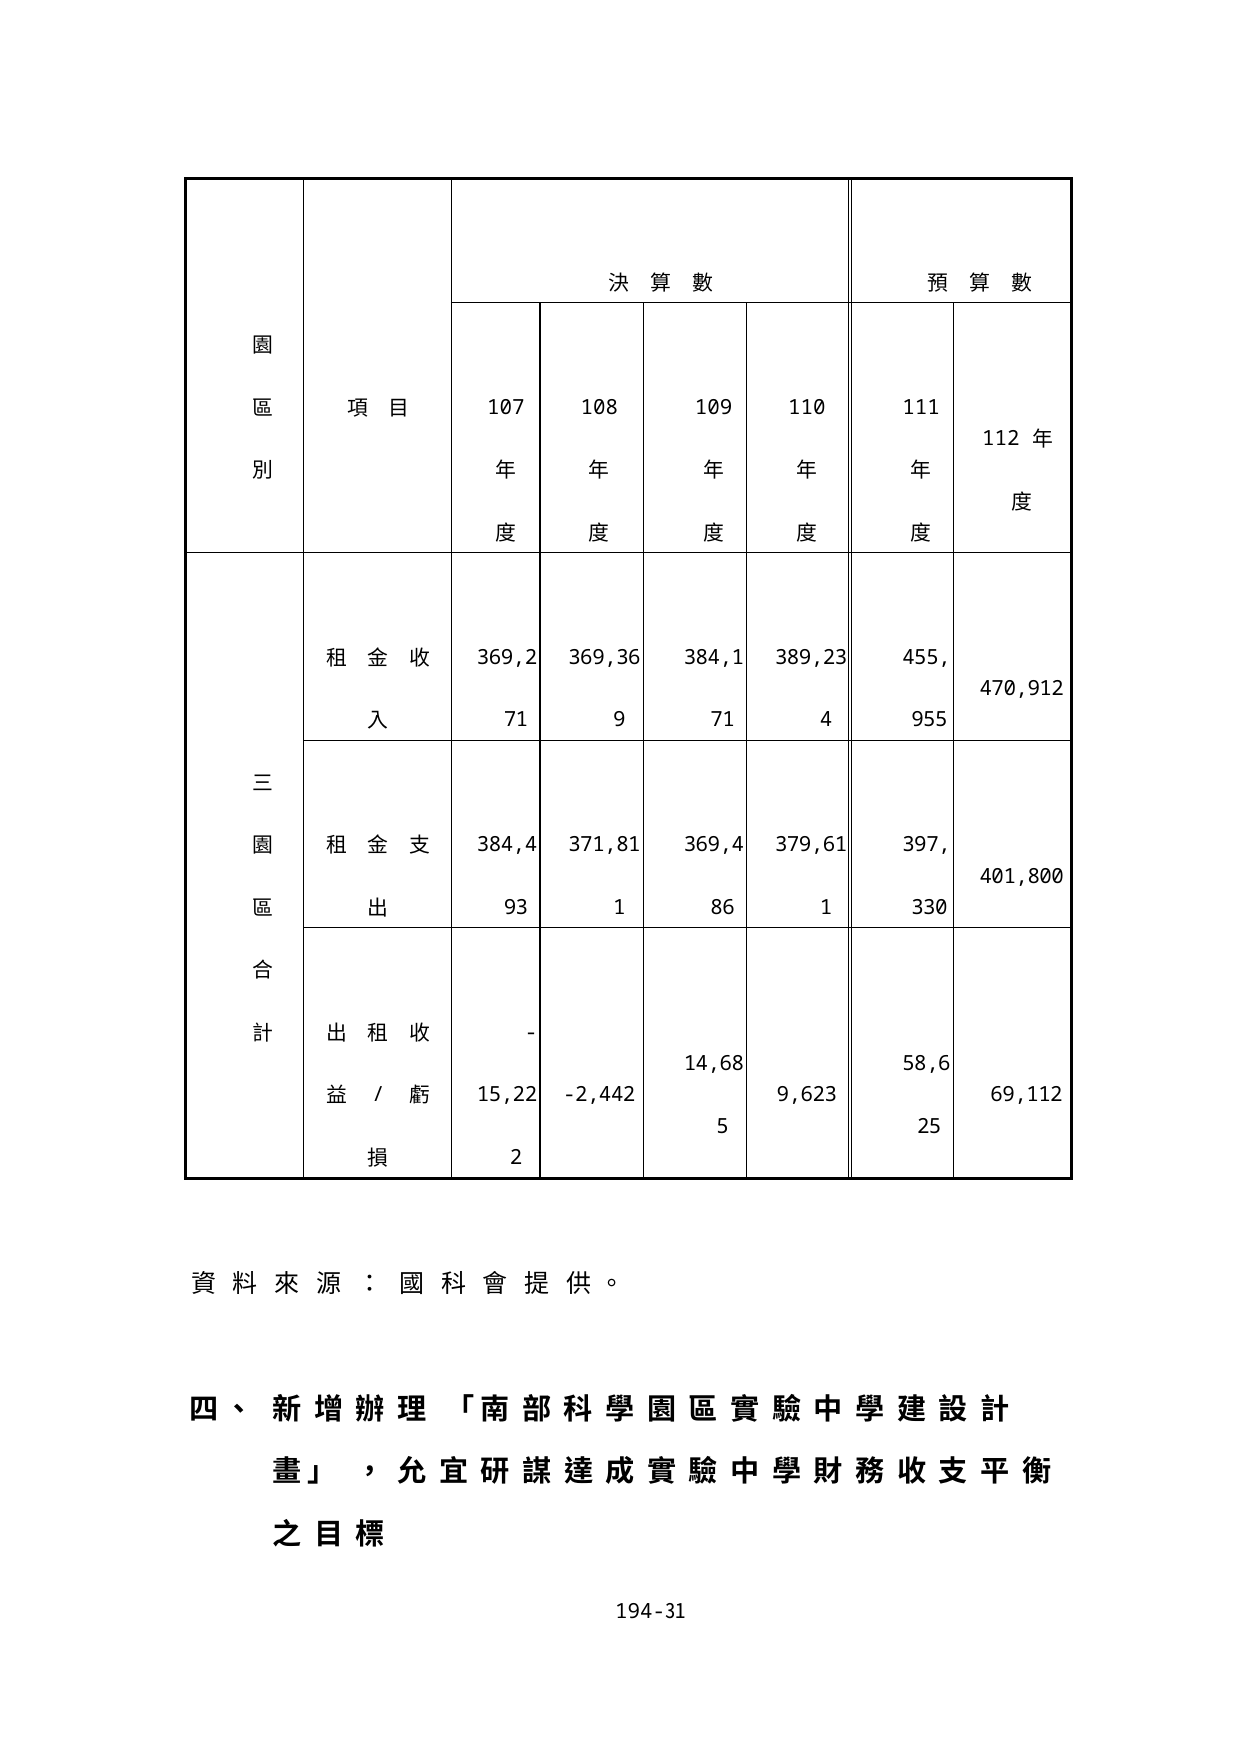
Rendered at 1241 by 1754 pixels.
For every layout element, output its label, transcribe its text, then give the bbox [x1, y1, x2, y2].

text 四、新增辦理「南部科學園區實驗中學建設計畫」，允宜研謀達成實驗中學財務收支平衡之目標 [183, 1365, 1058, 1552]
table_cell 112年度 [954, 303, 1070, 552]
table_cell 369,369 [541, 553, 643, 740]
table_cell 108年度 [541, 303, 643, 552]
table_cell 出租收益/虧損 [304, 928, 451, 1177]
table_cell 107年度 [452, 303, 539, 552]
text 資料來源：國科會提供。 [183, 1240, 1058, 1302]
table_header 園區別 [187, 180, 303, 552]
table_cell 58,625 [852, 928, 953, 1177]
table_cell 租金收入 [304, 553, 451, 740]
table_header 項目 [304, 180, 451, 552]
table_cell 111年度 [852, 303, 953, 552]
table_cell 384,493 [452, 741, 539, 927]
table_cell 384,171 [644, 553, 746, 740]
table_cell 369,486 [644, 741, 746, 927]
table_cell 9,623 [747, 928, 848, 1177]
table_cell 租金支出 [304, 741, 451, 927]
table_header 決算數 [452, 180, 848, 302]
table_cell 470,912 [954, 553, 1070, 740]
table_cell 401,800 [954, 741, 1070, 927]
table_header 預算數 [852, 180, 1070, 302]
table_cell 69,112 [954, 928, 1070, 1177]
table_cell 455,955 [852, 553, 953, 740]
table_cell 397,330 [852, 741, 953, 927]
table_cell -2,442 [541, 928, 643, 1177]
table_cell 371,811 [541, 741, 643, 927]
table_cell 三園區合計 [187, 553, 303, 1177]
table_cell 110年度 [747, 303, 848, 552]
table_cell 14,685 [644, 928, 746, 1177]
table_cell -15,222 [452, 928, 539, 1177]
table_cell 389,234 [747, 553, 848, 740]
table_cell 369,271 [452, 553, 539, 740]
table_cell 379,611 [747, 741, 848, 927]
table_cell 109年度 [644, 303, 746, 552]
